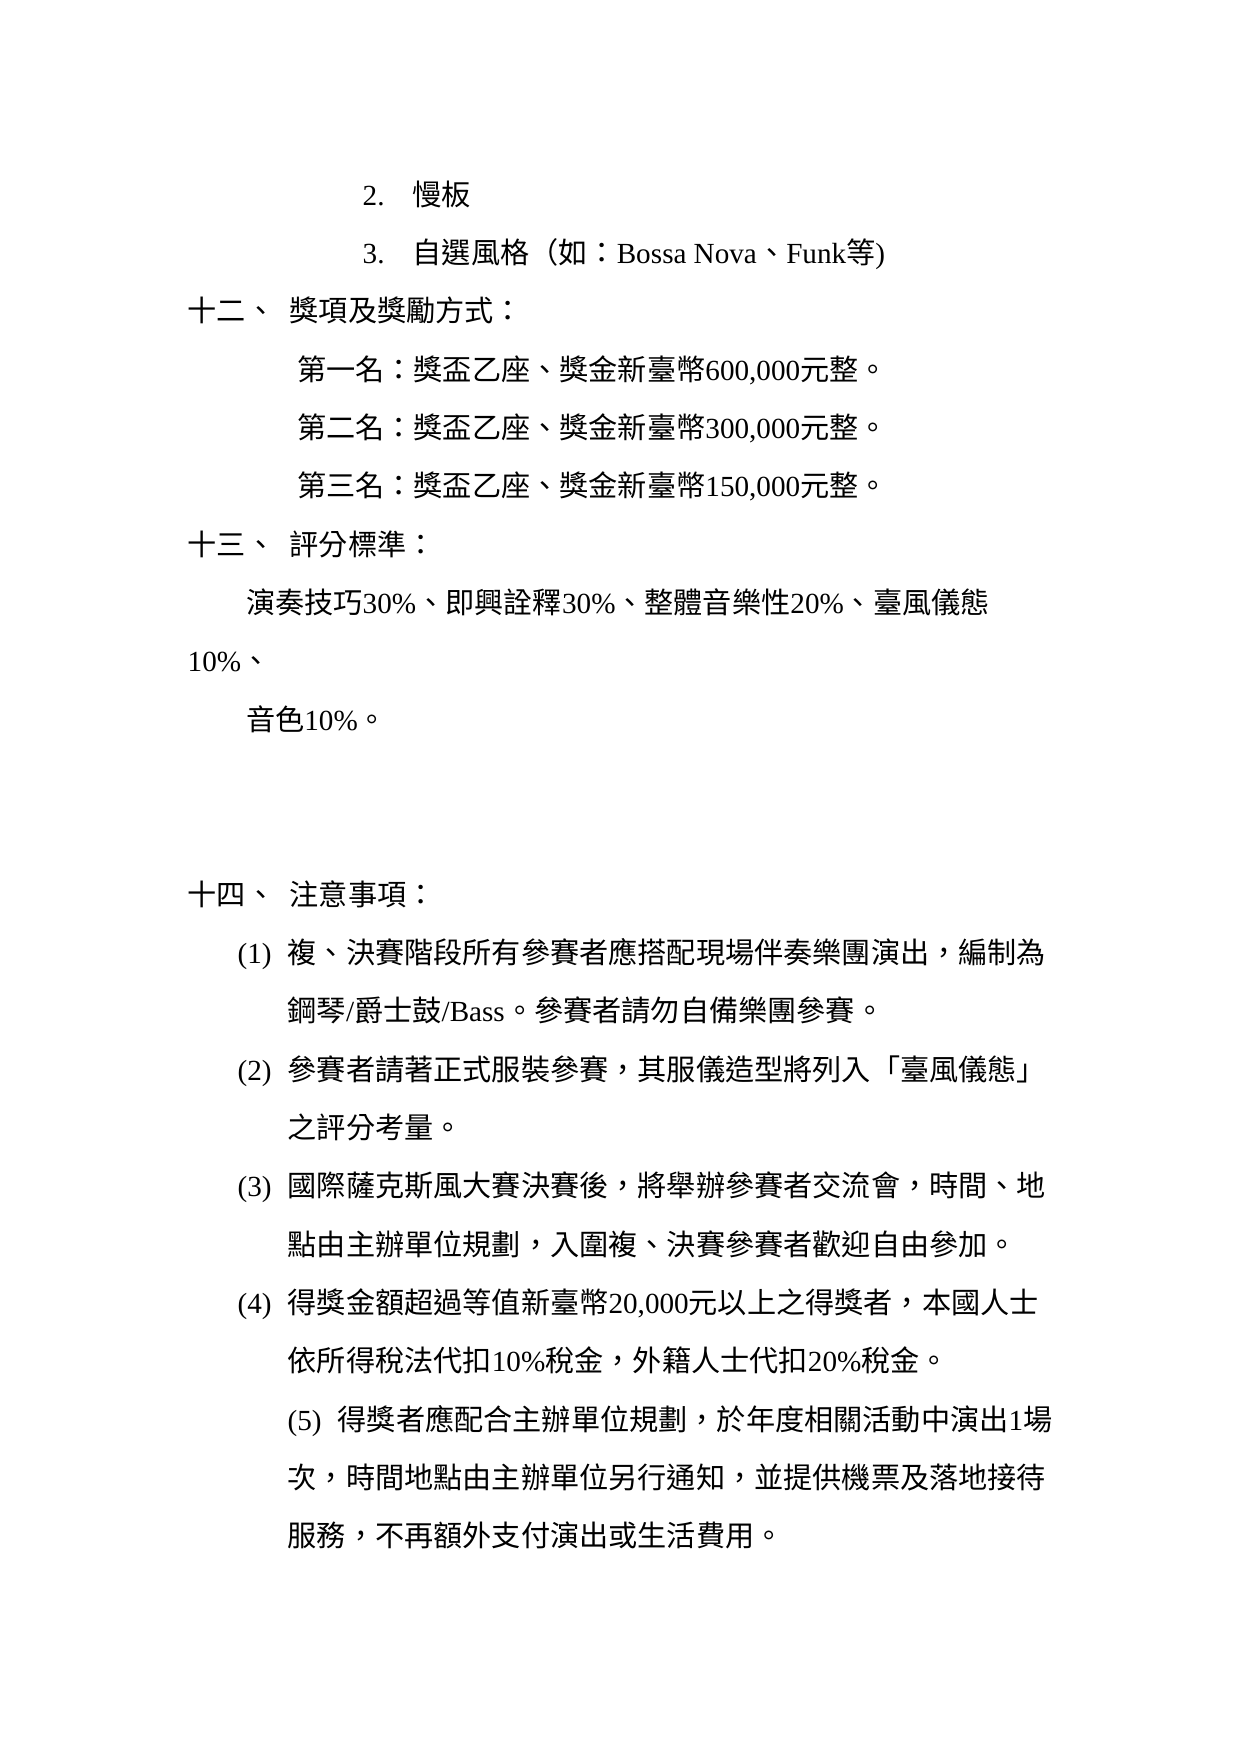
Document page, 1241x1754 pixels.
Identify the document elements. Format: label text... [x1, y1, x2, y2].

text 十三、 評分標準： [187, 508, 1053, 567]
list 慢板 [362, 158, 1053, 217]
list 參賽者請著正式服裝參賽，其服儀造型將列入「臺風儀態」之評分考量。 [237, 1033, 1053, 1150]
list 複、決賽階段所有參賽者應搭配現場伴奏樂團演出，編制為鋼琴/爵士鼓/Bass。參賽者請勿自備樂團參賽。 [237, 917, 1053, 1033]
text 第二名：獎盃乙座、獎金新臺幣300,000元整。 [282, 392, 1053, 450]
text 第一名：獎盃乙座、獎金新臺幣600,000元整。 [282, 333, 1053, 392]
list 自選風格（如：Bossa Nova、Funk等) [362, 217, 1053, 275]
list 國際薩克斯風大賽決賽後，將舉辦參賽者交流會，時間、地點由主辦單位規劃，入圍複、決賽參賽者歡迎自由參加。 [237, 1150, 1053, 1267]
text 音色10%。 [187, 683, 1053, 742]
text 十二、 獎項及獎勵方式： [187, 275, 1053, 333]
text 演奏技巧30%、即興詮釋30%、整體音樂性20%、臺風儀態10%、 [187, 567, 1053, 683]
text 十四、 注意事項： [187, 858, 1053, 917]
list 得獎者應配合主辦單位規劃，於年度相關活動中演出1場次，時間地點由主辦單位另行通知，並提供機票及落地接待服務，不再額外支付演出或生活費用。 [287, 1383, 1053, 1558]
list 得獎金額超過等值新臺幣20,000元以上之得獎者，本國人士 依所得稅法代扣10%稅金，外籍人士代扣20%稅金。 [237, 1267, 1053, 1383]
text 第三名：獎盃乙座、獎金新臺幣150,000元整。 [282, 450, 1053, 508]
